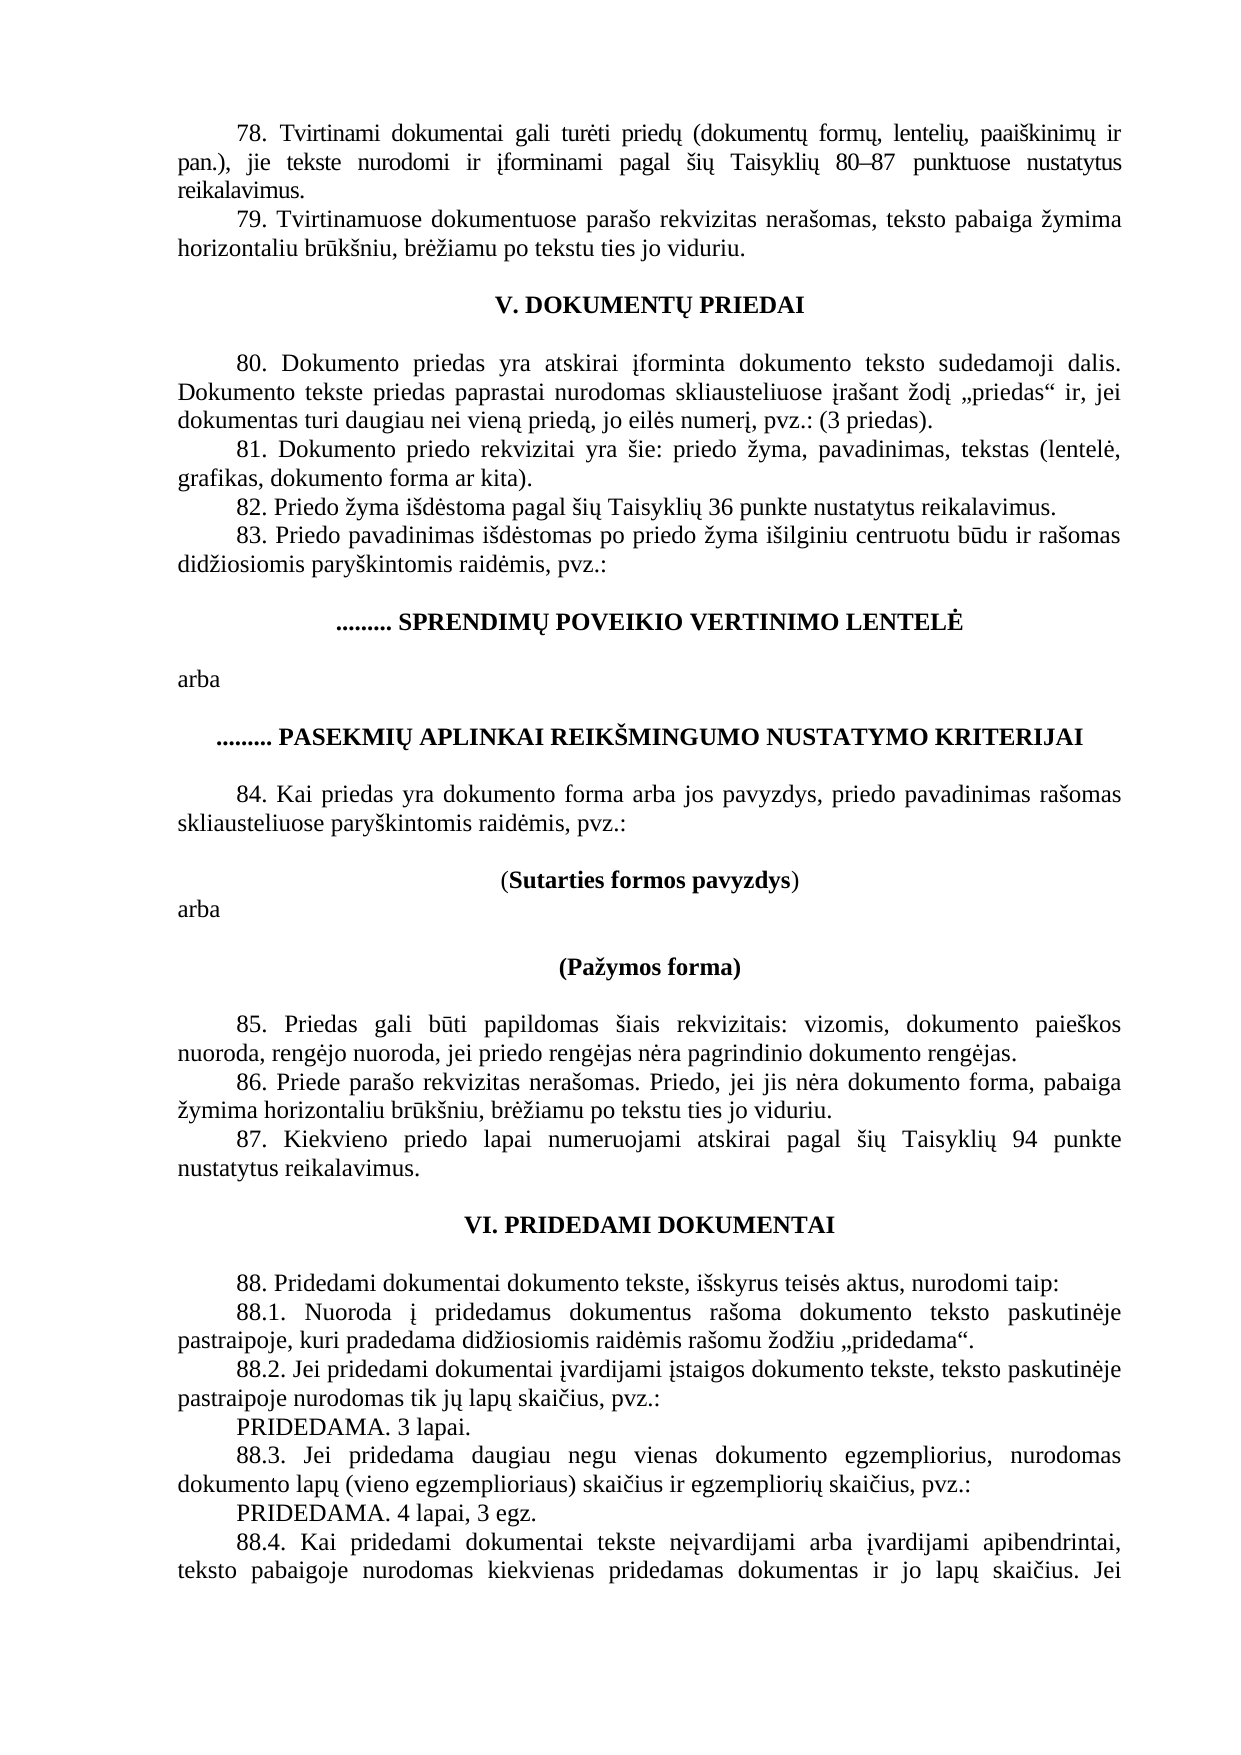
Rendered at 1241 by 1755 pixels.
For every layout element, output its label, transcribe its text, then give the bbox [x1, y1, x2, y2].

text 78. Tvirtinami dokumentai gali turėti priedų (dokumentų formų, lentelių, paaiškinimų ir pan.), jie tekste nurodomi ir įforminami pagal šių Taisyklių 80–87 punktuose nustatytus reikalavimus. [177, 118, 1122, 204]
text ......... SPRENDIMŲ POVEIKIO VERTINIMO LENTELĖ [177, 607, 1122, 636]
text 88. Pridedami dokumentai dokumento tekste, išskyrus teisės aktus, nurodomi taip: [177, 1268, 1122, 1297]
text (Pažymos forma) [177, 952, 1122, 981]
text 88.2. Jei pridedami dokumentai įvardijami įstaigos dokumento tekste, teksto paskutinėje pastraipoje nurodomas tik jų lapų skaičius, pvz.: [177, 1354, 1122, 1412]
text 82. Priedo žyma išdėstoma pagal šių Taisyklių 36 punkte nustatytus reikalavimus. [177, 492, 1122, 521]
text 80. Dokumento priedas yra atskirai įforminta dokumento teksto sudedamoji dalis. Dokumento tekste priedas paprastai nurodomas skliausteliuose įrašant žodį „priedas“ ir, jei dokumentas turi daugiau nei vieną priedą, jo eilės numerį, pvz.: (3 priedas). [177, 348, 1122, 434]
text 79. Tvirtinamuose dokumentuose parašo rekvizitas nerašomas, teksto pabaiga žymima horizontaliu brūkšniu, brėžiamu po tekstu ties jo viduriu. [177, 204, 1122, 262]
text 85. Priedas gali būti papildomas šiais rekvizitais: vizomis, dokumento paieškos nuoroda, rengėjo nuoroda, jei priedo rengėjas nėra pagrindinio dokumento rengėjas. [177, 1009, 1122, 1067]
text 83. Priedo pavadinimas išdėstomas po priedo žyma išilginiu centruotu būdu ir rašomas didžiosiomis paryškintomis raidėmis, pvz.: [177, 521, 1122, 578]
text (Sutarties formos pavyzdys) [177, 866, 1122, 894]
text 87. Kiekvieno priedo lapai numeruojami atskirai pagal šių Taisyklių 94 punkte nustatytus reikalavimus. [177, 1124, 1122, 1182]
text PRIDEDAMA. 4 lapai, 3 egz. [177, 1498, 1122, 1527]
text V. DOKUMENTŲ PRIEDAI [177, 291, 1122, 319]
text PRIDEDAMA. 3 lapai. [177, 1412, 1122, 1441]
text arba [177, 664, 1122, 693]
text 86. Priede parašo rekvizitas nerašomas. Priedo, jei jis nėra dokumento forma, pabaiga žymima horizontaliu brūkšniu, brėžiamu po tekstu ties jo viduriu. [177, 1067, 1122, 1124]
text 84. Kai priedas yra dokumento forma arba jos pavyzdys, priedo pavadinimas rašomas skliausteliuose paryškintomis raidėmis, pvz.: [177, 779, 1122, 837]
text VI. PRIDEDAMI DOKUMENTAI [177, 1211, 1122, 1239]
text arba [177, 894, 1122, 923]
text 88.1. Nuoroda į pridedamus dokumentus rašoma dokumento teksto paskutinėje pastraipoje, kuri pradedama didžiosiomis raidėmis rašomu žodžiu „pridedama“. [177, 1297, 1122, 1354]
text 88.3. Jei pridedama daugiau negu vienas dokumento egzempliorius, nurodomas dokumento lapų (vieno egzemplioriaus) skaičius ir egzempliorių skaičius, pvz.: [177, 1441, 1122, 1498]
text ......... PASEKMIŲ APLINKAI REIKŠMINGUMO NUSTATYMO KRITERIJAI [177, 722, 1122, 751]
text 88.4. Kai pridedami dokumentai tekste neįvardijami arba įvardijami apibendrintai, teksto pabaigoje nurodomas kiekvienas pridedamas dokumentas ir jo lapų skaičius. Jei [177, 1527, 1122, 1584]
text 81. Dokumento priedo rekvizitai yra šie: priedo žyma, pavadinimas, tekstas (lentelė, grafikas, dokumento forma ar kita). [177, 434, 1122, 492]
